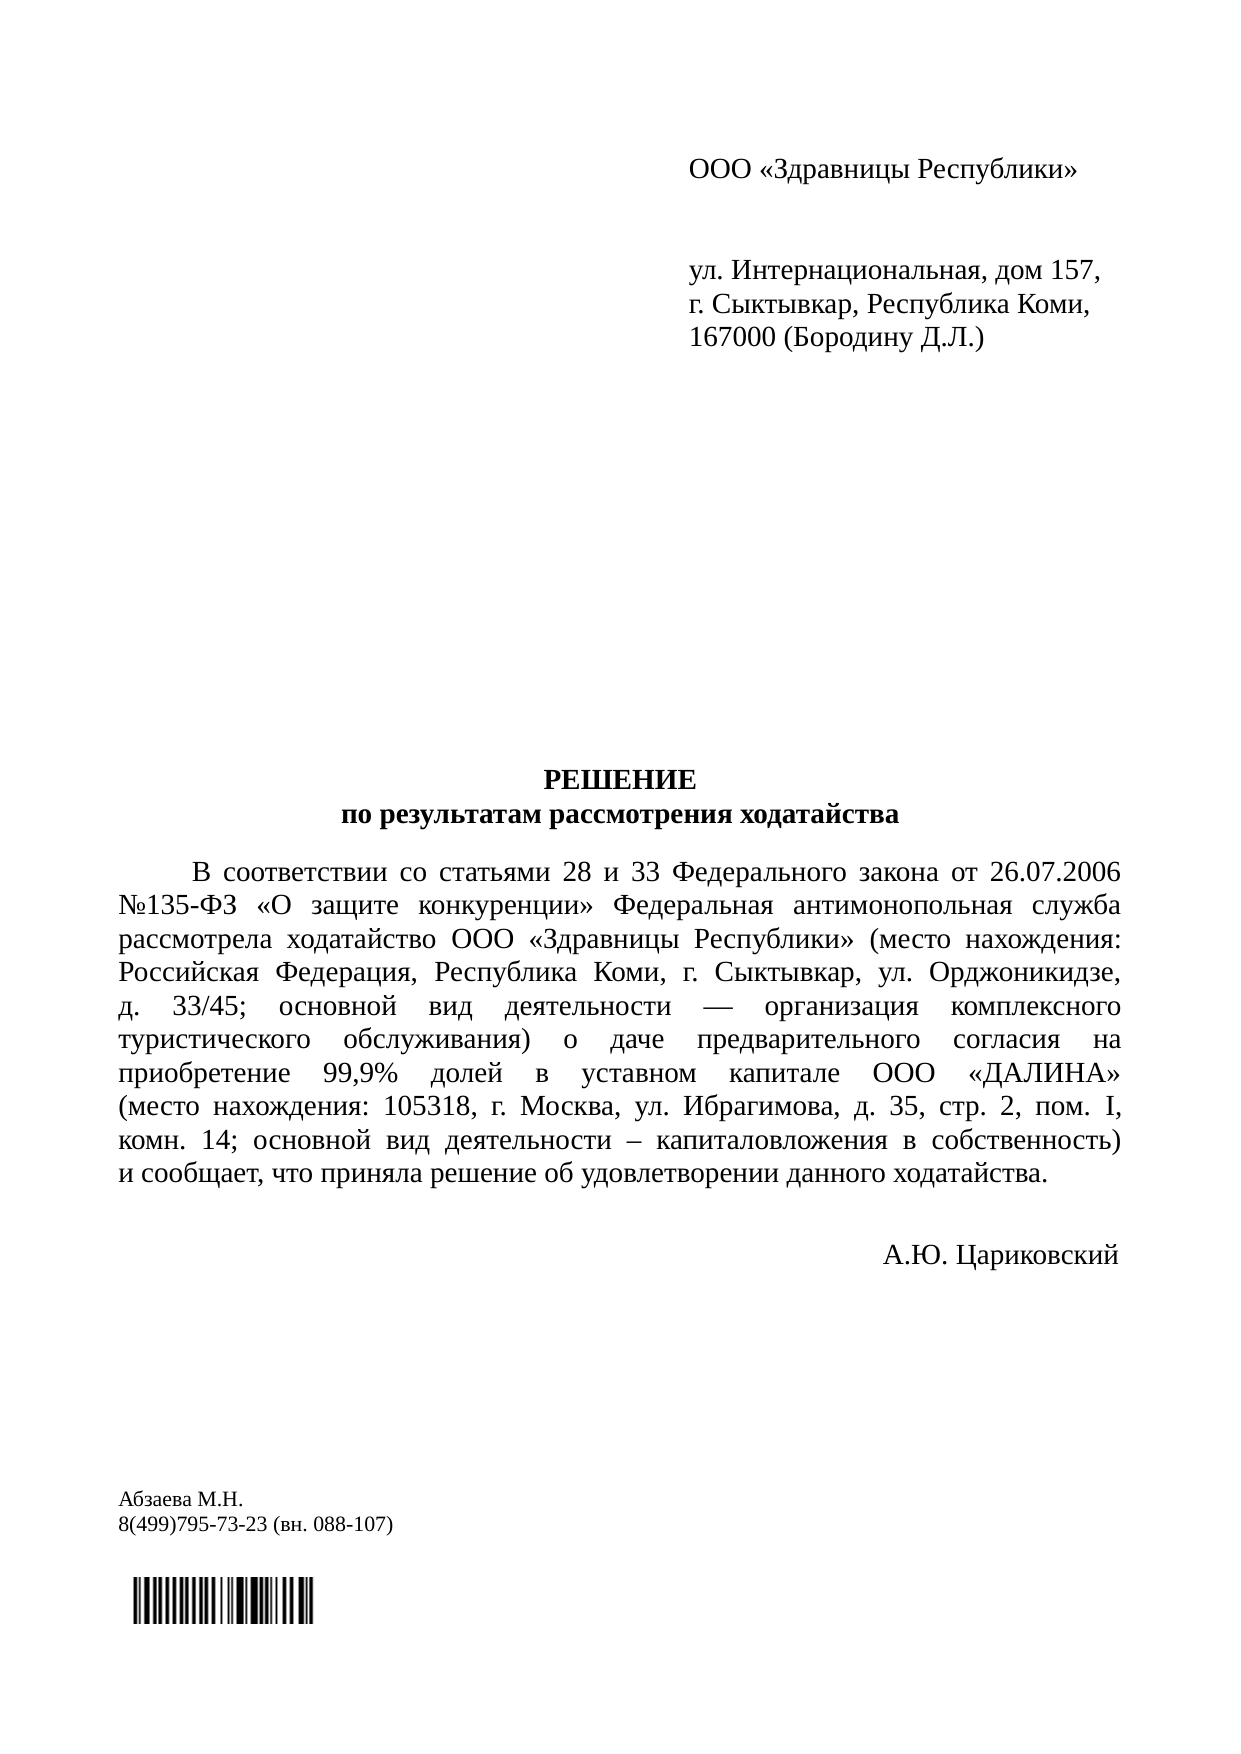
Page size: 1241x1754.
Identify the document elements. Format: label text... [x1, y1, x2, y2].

picture [118, 1577, 331, 1624]
text 8(499)795-73-23 (вн. 088-107) [118, 1511, 1122, 1537]
text А.Ю. Цариковский [118, 1237, 1122, 1271]
text РЕШЕНИЕ [118, 762, 1122, 796]
text В соответствии со статьями 28 и 33 Федерального закона от 26.07.2006 №135-ФЗ «О защите конкуренции» Федеральная антимонопольная служба рассмотрела ходатайство ООО «Здравницы Республики» (место нахождения: Российская Федерация, Республика Коми, г. Сыктывкар, ул. Орджоникидзе, д. 33/45; основной вид деятельности — организация комплексного туристического обслуживания) о даче предварительного согласия на приобретение 99,9% долей в уставном капитале ООО «ДАЛИНА» (место нахождения: 105318, г. Москва, ул. Ибрагимова, д. 35, стр. 2, пом. I, комн. 14; основной вид деятельности – капиталовложения в собственность) и сообщает, что приняла решение об удовлетворении данного ходатайства. [118, 854, 1122, 1189]
text Абзаева М.Н. [118, 1486, 1122, 1511]
text ул. Интернациональная, дом 157, г. Сыктывкар, Республика Коми, 167000 (Бородину Д.Л.) [688, 252, 1122, 353]
text ООО «Здравницы Республики» [688, 152, 1122, 185]
text по результатам рассмотрения ходатайства [118, 796, 1122, 829]
